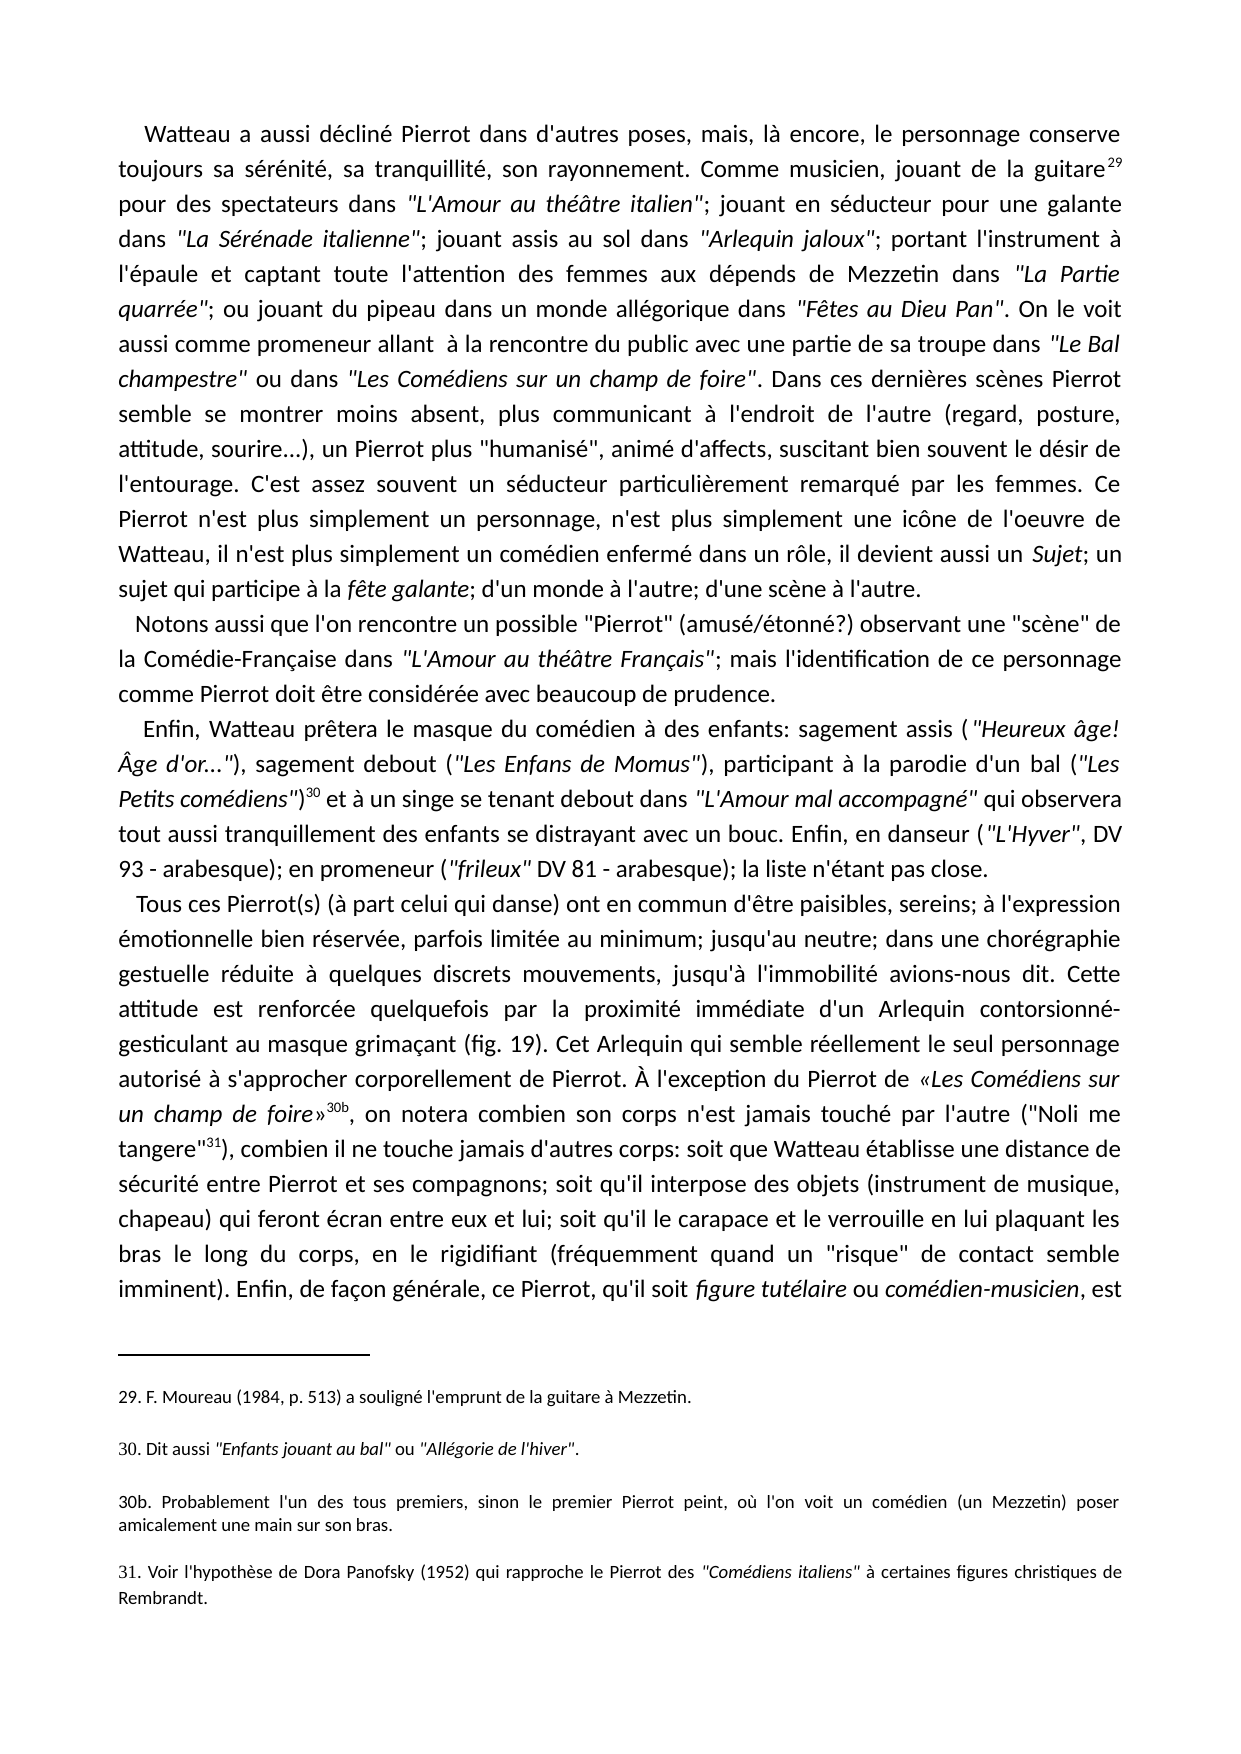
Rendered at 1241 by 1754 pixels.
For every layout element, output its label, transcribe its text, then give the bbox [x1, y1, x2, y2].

text . F. Moureau (1984, p. 513) a souligné l'emprunt de la guitare à Mezzetin. [118, 1385, 1122, 1408]
text Enfin, Watteau prêtera le masque du comédien à des enfants: sagement assis ("Heureux âge! Âge d'or..."), sagement debout ("Les Enfans de Momus"), participant à la parodie d'un bal ("Les Petits comédiens") et à un singe se tenant debout dans "L'Amour mal accompagné" qui observera tout aussi tranquillement des enfants se distrayant avec un bouc. Enfin, en danseur ("L'Hyver", DV 93 - arabesque); en promeneur ("frileux" DV 81 - arabesque); la liste n'étant pas close. [118, 713, 1122, 884]
text . Dit aussi "Enfants jouant au bal" ou "Allégorie de l'hiver". [118, 1438, 1122, 1461]
text . Probablement l'un des tous premiers, sinon le premier Pierrot peint, où l'on voit un comédien (un Mezzetin) poser amicalement une main sur son bras. [118, 1490, 1122, 1536]
text . Voir l'hypothèse de Dora Panofsky (1952) qui rapproche le Pierrot des "Comédiens italiens" à certaines figures christiques de Rembrandt. [118, 1560, 1122, 1609]
text Notons aussi que l'on rencontre un possible "Pierrot" (amusé/étonné?) observant une "scène" de la Comédie-Française dans "L'Amour au théâtre Français"; mais l'identification de ce personnage comme Pierrot doit être considérée avec beaucoup de prudence. [118, 608, 1122, 709]
text Tous ces Pierrot(s) (à part celui qui danse) ont en commun d'être paisibles, sereins; à l'expression émotionnelle bien réservée, parfois limitée au minimum; jusqu'au neutre; dans une chorégraphie gestuelle réduite à quelques discrets mouvements, jusqu'à l'immobilité avions-nous dit. Cette attitude est renforcée quelquefois par la proximité immédiate d'un Arlequin contorsionné-gesticulant au masque grimaçant (fig. 19). Cet Arlequin qui semble réellement le seul personnage autorisé à s'approcher corporellement de Pierrot. À l'exception du Pierrot de «Les Comédiens sur un champ de foire», on notera combien son corps n'est jamais touché par l'autre ("Noli me tangere"), combien il ne touche jamais d'autres corps: soit que Watteau établisse une distance de sécurité entre Pierrot et ses compagnons; soit qu'il interpose des objets (instrument de musique, chapeau) qui feront écran entre eux et lui; soit qu'il le carapace et le verrouille en lui plaquant les bras le long du corps, en le rigidifiant (fréquemment quand un "risque" de contact semble imminent). Enfin, de façon générale, ce Pierrot, qu'il soit figure tutélaire ou comédien-musicien, est [118, 888, 1122, 1304]
text Watteau a aussi décliné Pierrot dans d'autres poses, mais, là encore, le personnage conserve toujours sa sérénité, sa tranquillité, son rayonnement. Comme musicien, jouant de la guitare pour des spectateurs dans "L'Amour au théâtre italien"; jouant en séducteur pour une galante dans "La Sérénade italienne"; jouant assis au sol dans "Arlequin jaloux"; portant l'instrument à l'épaule et captant toute l'attention des femmes aux dépends de Mezzetin dans "La Partie quarrée"; ou jouant du pipeau dans un monde allégorique dans "Fêtes au Dieu Pan". On le voit aussi comme promeneur allant à la rencontre du public avec une partie de sa troupe dans "Le Bal champestre" ou dans "Les Comédiens sur un champ de foire". Dans ces dernières scènes Pierrot semble se montrer moins absent, plus communicant à l'endroit de l'autre (regard, posture, attitude, sourire...), un Pierrot plus "humanisé", animé d'affects, suscitant bien souvent le désir de l'entourage. C'est assez souvent un séducteur particulièrement remarqué par les femmes. Ce Pierrot n'est plus simplement un personnage, n'est plus simplement une icône de l'oeuvre de Watteau, il n'est plus simplement un comédien enfermé dans un rôle, il devient aussi un Sujet; un sujet qui participe à la fête galante; d'un monde à l'autre; d'une scène à l'autre. [118, 118, 1122, 604]
